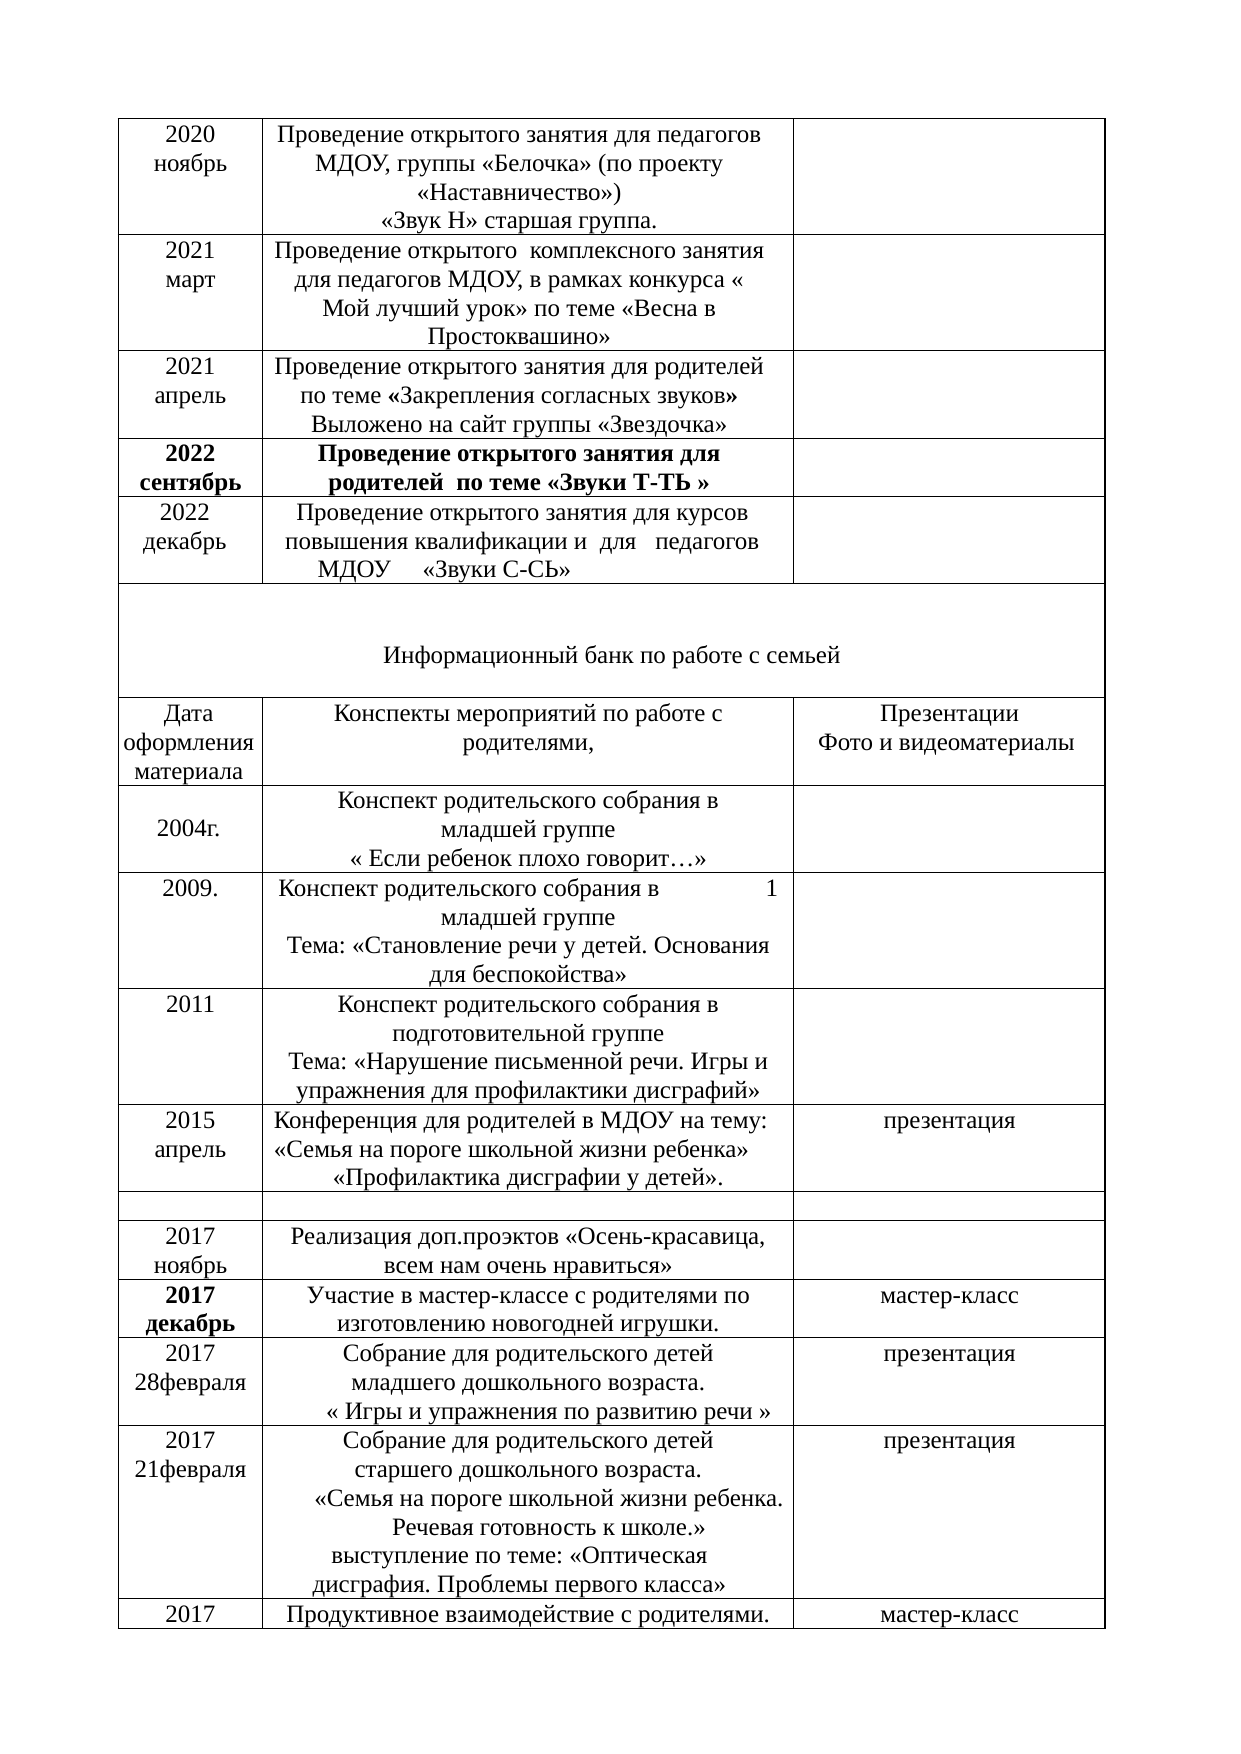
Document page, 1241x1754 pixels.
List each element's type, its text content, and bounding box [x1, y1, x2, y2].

table_cell Конспекты мероприятий по работе с родителями, [263, 698, 793, 784]
table_cell Конспект родительского собрания в подготовительной группе Тема: «Нарушение письменной речи. Игры и упражнения для профилактики дисграфий» [263, 989, 793, 1104]
table_cell [794, 497, 1104, 583]
table_cell [794, 1221, 1104, 1279]
table_cell Проведение открытого занятия для родителей по теме «Звуки Т-ТЬ » [263, 439, 793, 496]
table_cell Конференция для родителей в МДОУ на тему: «Семья на пороге школьной жизни ребенка» «Профилактика дисграфии у детей». [263, 1105, 793, 1191]
table_cell [119, 1192, 262, 1220]
table_cell Собрание для родительского детей старшего дошкольного возраста. «Семья на пороге школьной жизни ребенка. Речевая готовность к школе.» выступление по теме: «Оптическая дисграфия. Проблемы первого класса» [263, 1426, 793, 1598]
table_cell Проведение открытого занятия для педагогов МДОУ, группы «Белочка» (по проекту «Наставничество») «Звук Н» старшая группа. [263, 119, 793, 234]
table_cell [794, 351, 1104, 437]
table_cell Проведение открытого комплексного занятия для педагогов МДОУ, в рамках конкурса « Мой лучший урок» по теме «Весна в Простоквашино» [263, 235, 793, 350]
table_cell 2011 [119, 989, 262, 1104]
table_cell 2021 март [119, 235, 262, 350]
table_cell мастер-класс [794, 1280, 1104, 1337]
table_cell 2020 ноябрь [119, 119, 262, 234]
table_cell Продуктивное взаимодействие с родителями. [263, 1599, 793, 1628]
table_cell презентация [794, 1338, 1104, 1424]
table_cell мастер-класс [794, 1599, 1104, 1628]
table_cell Презентации Фото и видеоматериалы [794, 698, 1104, 784]
table_cell Проведение открытого занятия для курсов повышения квалификации и для педагогов МДОУ «Звуки С-СЬ» [263, 497, 793, 583]
table_cell 2017 28февраля [119, 1338, 262, 1424]
table_cell 2017 [119, 1599, 262, 1628]
table_cell 2017 ноябрь [119, 1221, 262, 1279]
table_cell Информационный банк по работе с семьей [119, 584, 1104, 697]
table_cell Собрание для родительского детей младшего дошкольного возраста. « Игры и упражнения по развитию речи » [263, 1338, 793, 1424]
table_cell 2017 декабрь [119, 1280, 262, 1337]
table_cell Конспект родительского собрания в 1 младшей группе Тема: «Становление речи у детей. Основания для беспокойства» [263, 873, 793, 988]
table_cell [794, 235, 1104, 350]
table_cell Проведение открытого занятия для родителей по теме «Закрепления согласных звуков» Выложено на сайт группы «Звездочка» [263, 351, 793, 437]
table_cell [794, 439, 1104, 496]
table_cell [794, 1192, 1104, 1220]
table_cell [794, 119, 1104, 234]
table_cell 2015 апрель [119, 1105, 262, 1191]
table_cell 2021 апрель [119, 351, 262, 437]
table_cell 2022 сентябрь [119, 439, 262, 496]
table_cell [794, 786, 1104, 872]
table_cell 2017 21февраля [119, 1426, 262, 1598]
table_cell Дата оформления материала [119, 698, 262, 784]
table_cell 2009. [119, 873, 262, 988]
table_cell 2004г. [119, 786, 262, 872]
table_cell презентация [794, 1105, 1104, 1191]
table_cell презентация [794, 1426, 1104, 1598]
table_cell [263, 1192, 793, 1220]
table_cell [794, 873, 1104, 988]
table_cell [794, 989, 1104, 1104]
table_cell Конспект родительского собрания в младшей группе « Если ребенок плохо говорит…» [263, 786, 793, 872]
table_cell Реализация доп.проэктов «Осень-красавица, всем нам очень нравиться» [263, 1221, 793, 1279]
table_cell 2022 декабрь [119, 497, 262, 583]
table_cell Участие в мастер-классе с родителями по изготовлению новогодней игрушки. [263, 1280, 793, 1337]
